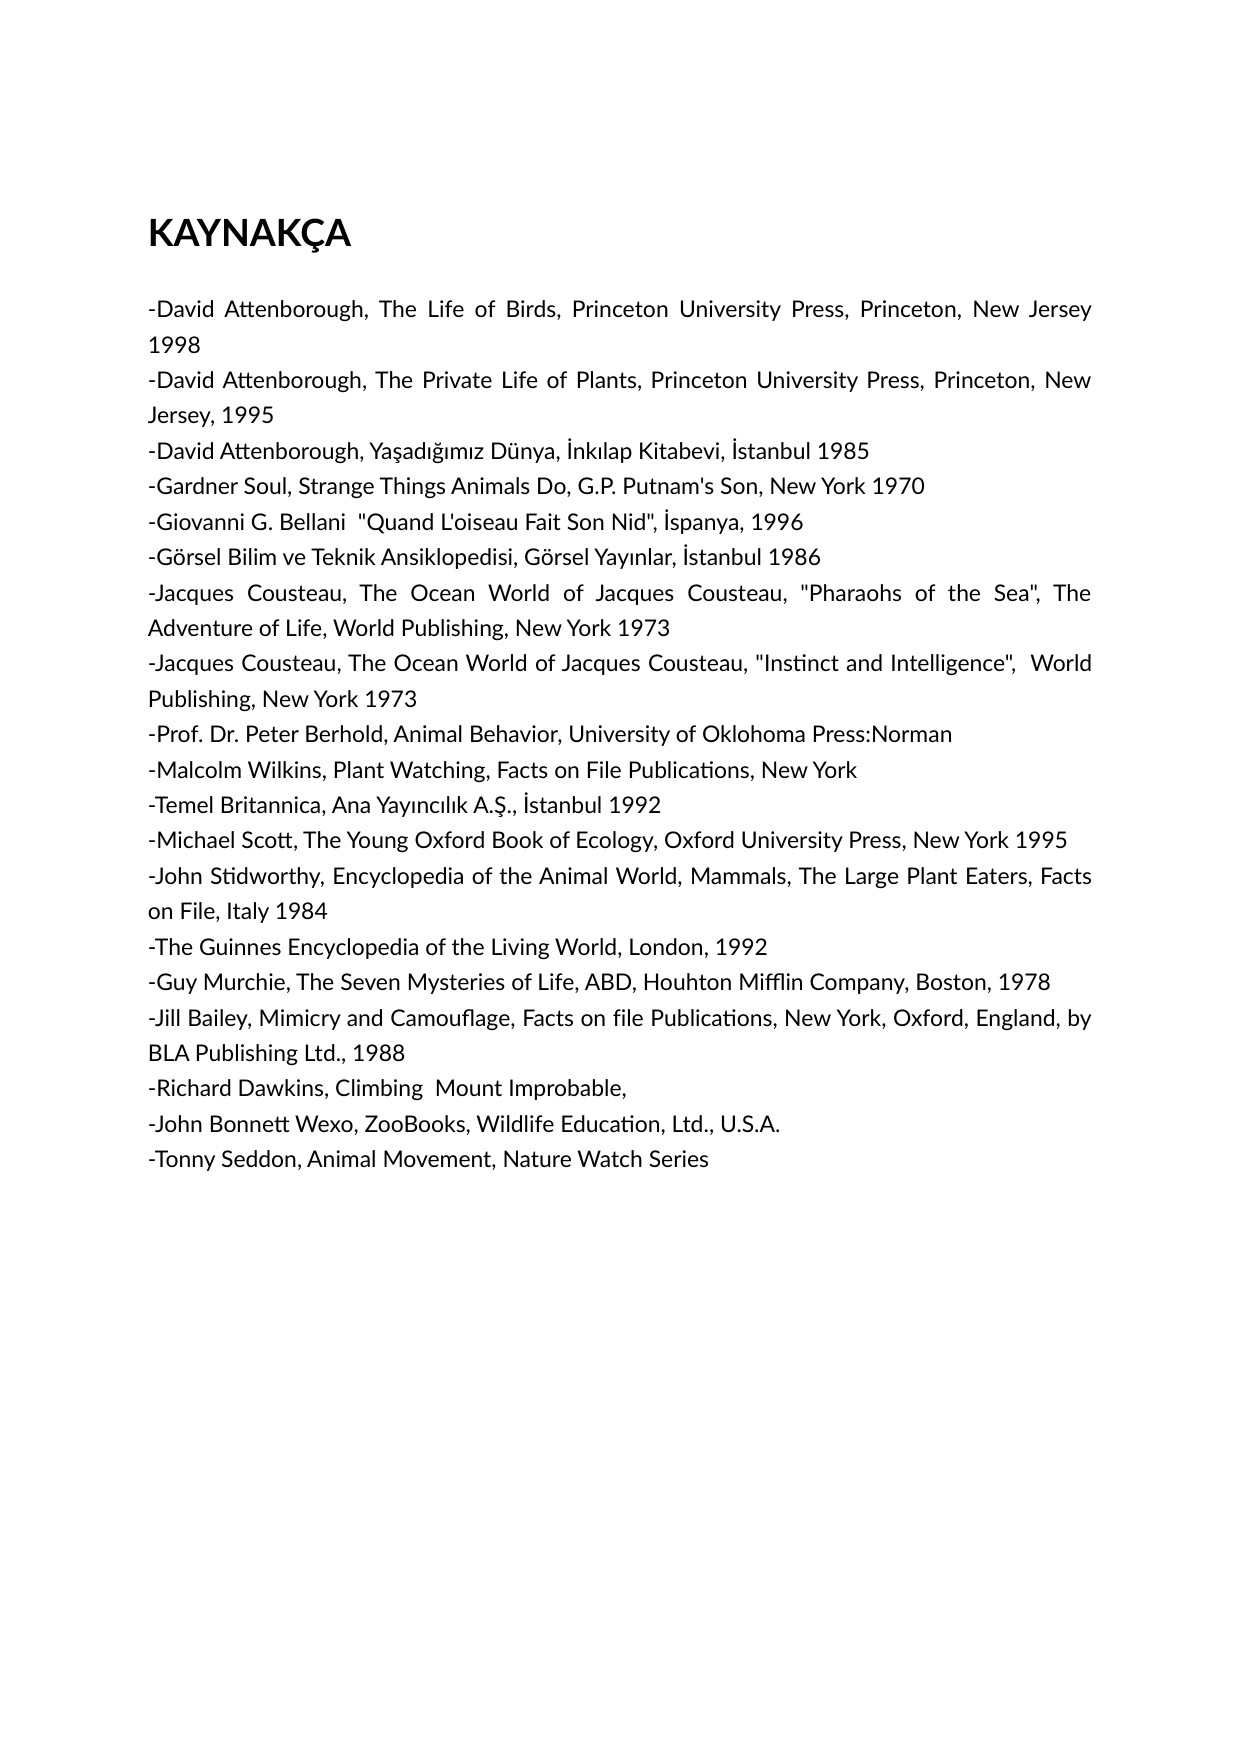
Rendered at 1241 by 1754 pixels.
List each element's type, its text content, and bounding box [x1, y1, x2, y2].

subtitle KAYNAKÇA [148, 218, 1093, 254]
text -John Bonnett Wexo, ZooBooks, Wildlife Education, Ltd., U.S.A. [148, 1104, 1093, 1139]
text -Görsel Bilim ve Teknik Ansiklopedisi, Görsel Yayınlar, İstanbul 1986 [148, 537, 1093, 573]
text -Malcolm Wilkins, Plant Watching, Facts on File Publications, New York [148, 750, 1093, 785]
text -Guy Murchie, The Seven Mysteries of Life, ABD, Houhton Mifflin Company, Boston, 1978 [148, 962, 1093, 998]
text -David Attenborough, The Private Life of Plants, Princeton University Press, Princeton, New Jersey, 1995 [148, 360, 1093, 431]
text -The Guinnes Encyclopedia of the Living World, London, 1992 [148, 927, 1093, 962]
text -Jacques Cousteau, The Ocean World of Jacques Cousteau, "Instinct and Intelligence", World Publishing, New York 1973 [148, 643, 1093, 714]
text -David Attenborough, Yaşadığımız Dünya, İnkılap Kitabevi, İstanbul 1985 [148, 431, 1093, 466]
text -Michael Scott, The Young Oxford Book of Ecology, Oxford University Press, New York 1995 [148, 821, 1093, 856]
text -Gardner Soul, Strange Things Animals Do, G.P. Putnam's Son, New York 1970 [148, 466, 1093, 502]
text -Tonny Seddon, Animal Movement, Nature Watch Series [148, 1139, 1093, 1175]
text -Giovanni G. Bellani "Quand L'oiseau Fait Son Nid", İspanya, 1996 [148, 502, 1093, 537]
text -Temel Britannica, Ana Yayıncılık A.Ş., İstanbul 1992 [148, 785, 1093, 821]
text -John Stidworthy, Encyclopedia of the Animal World, Mammals, The Large Plant Eaters, Facts on File, Italy 1984 [148, 856, 1093, 927]
text -Richard Dawkins, Climbing Mount Improbable, [148, 1068, 1093, 1104]
text -Prof. Dr. Peter Berhold, Animal Behavior, University of Oklohoma Press:Norman [148, 714, 1093, 750]
text -Jill Bailey, Mimicry and Camouflage, Facts on file Publications, New York, Oxford, England, by BLA Publishing Ltd., 1988 [148, 998, 1093, 1068]
text -Jacques Cousteau, The Ocean World of Jacques Cousteau, "Pharaohs of the Sea", The Adventure of Life, World Publishing, New York 1973 [148, 573, 1093, 643]
text -David Attenborough, The Life of Birds, Princeton University Press, Princeton, New Jersey 1998 [148, 289, 1093, 360]
